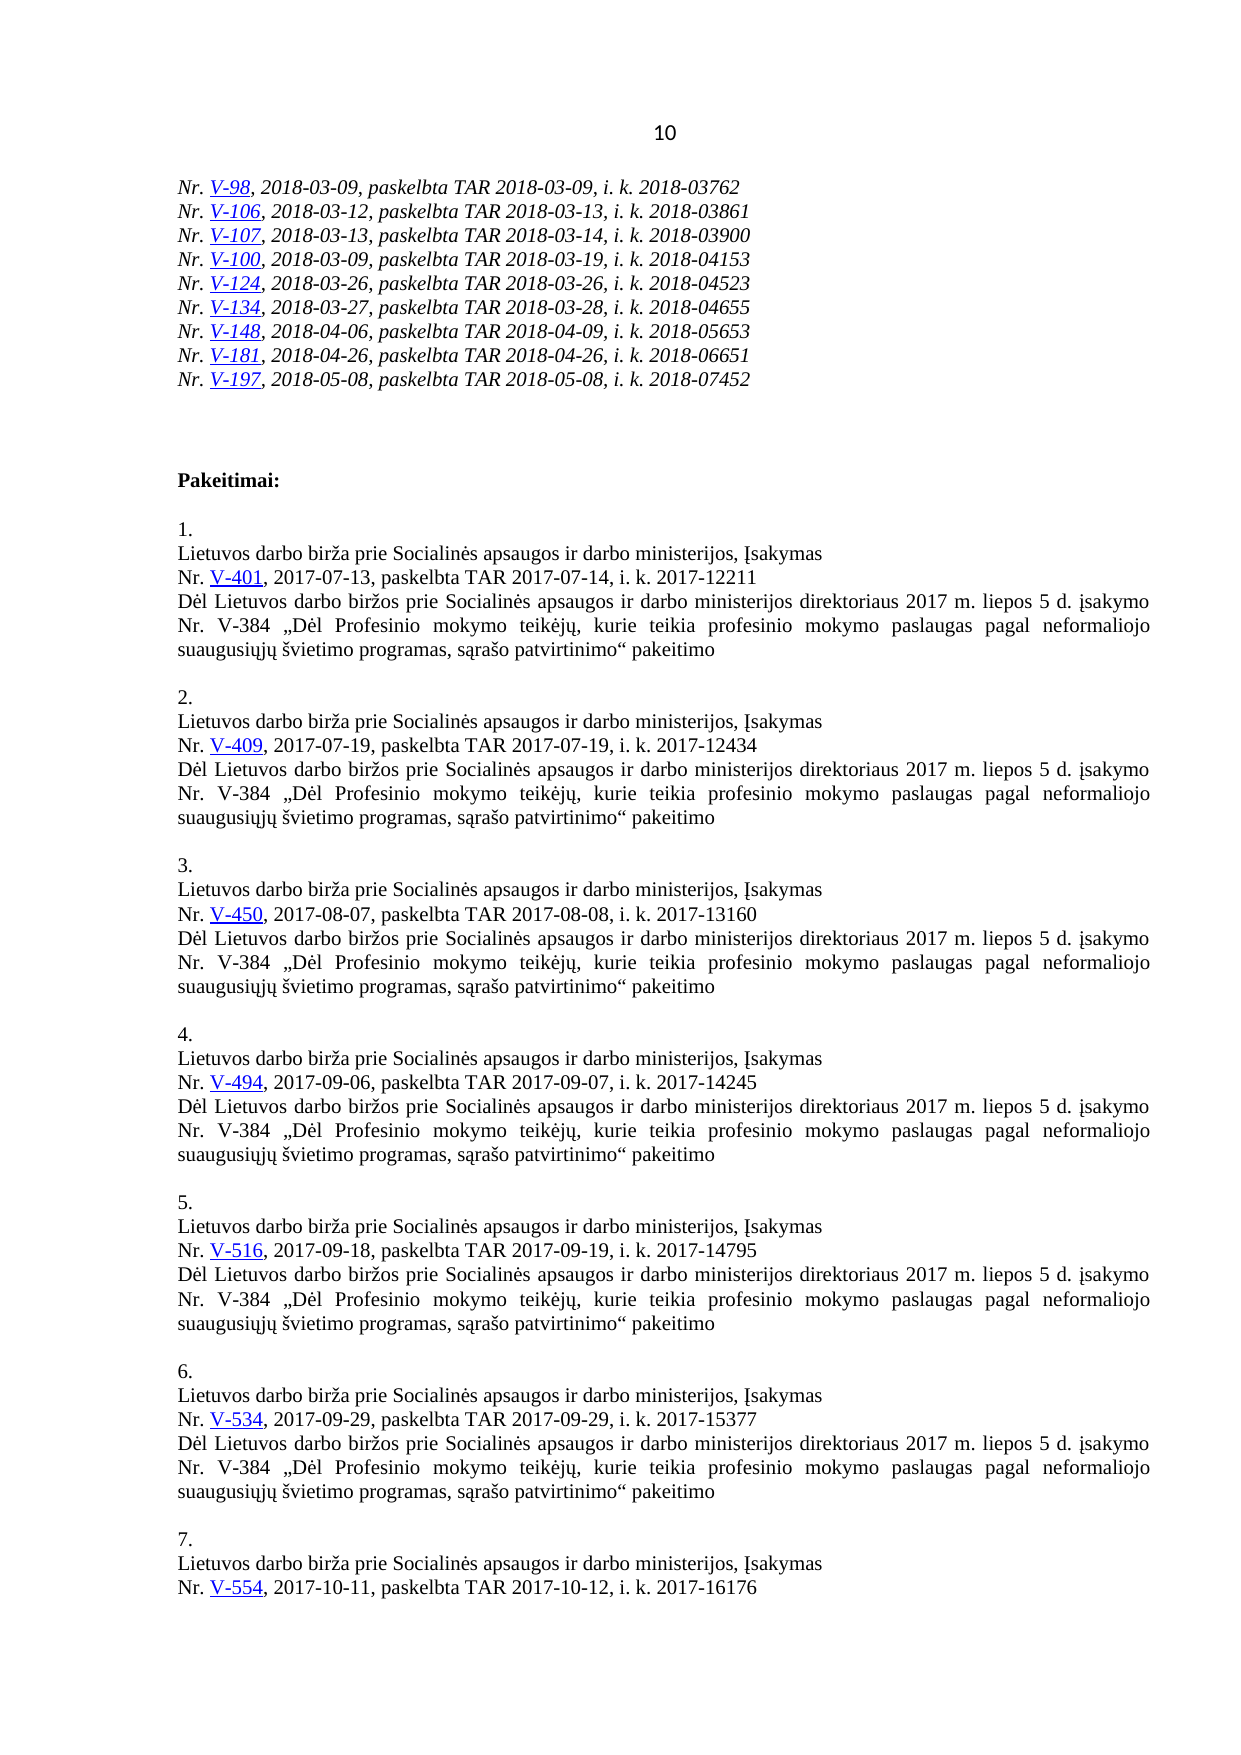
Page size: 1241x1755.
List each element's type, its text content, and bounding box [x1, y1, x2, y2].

text Lietuvos darbo birža prie Socialinės apsaugos ir darbo ministerijos, Įsakymas [177, 541, 1152, 564]
text Lietuvos darbo birža prie Socialinės apsaugos ir darbo ministerijos, Įsakymas [177, 1551, 1152, 1575]
text Dėl Lietuvos darbo biržos prie Socialinės apsaugos ir darbo ministerijos direktoriaus 2017 m. liepos 5 d. įsakymo Nr. V-384 „Dėl Profesinio mokymo teikėjų, kurie teikia profesinio mokymo paslaugas pagal neformaliojo suaugusiųjų švietimo programas, sąrašo patvirtinimo“ pakeitimo [177, 926, 1152, 998]
text Nr. V-100, 2018-03-09, paskelbta TAR 2018-03-19, i. k. 2018-04153 [177, 247, 1152, 271]
text Nr. V-181, 2018-04-26, paskelbta TAR 2018-04-26, i. k. 2018-06651 [177, 343, 1152, 367]
text Lietuvos darbo birža prie Socialinės apsaugos ir darbo ministerijos, Įsakymas [177, 1046, 1152, 1070]
text Dėl Lietuvos darbo biržos prie Socialinės apsaugos ir darbo ministerijos direktoriaus 2017 m. liepos 5 d. įsakymo Nr. V-384 „Dėl Profesinio mokymo teikėjų, kurie teikia profesinio mokymo paslaugas pagal neformaliojo suaugusiųjų švietimo programas, sąrašo patvirtinimo“ pakeitimo [177, 757, 1152, 829]
text 5. [177, 1190, 1152, 1214]
text Nr. V-106, 2018-03-12, paskelbta TAR 2018-03-13, i. k. 2018-03861 [177, 199, 1152, 223]
text Dėl Lietuvos darbo biržos prie Socialinės apsaugos ir darbo ministerijos direktoriaus 2017 m. liepos 5 d. įsakymo Nr. V-384 „Dėl Profesinio mokymo teikėjų, kurie teikia profesinio mokymo paslaugas pagal neformaliojo suaugusiųjų švietimo programas, sąrašo patvirtinimo“ pakeitimo [177, 1262, 1152, 1334]
text Nr. V-409, 2017-07-19, paskelbta TAR 2017-07-19, i. k. 2017-12434 [177, 733, 1152, 757]
text Nr. V-450, 2017-08-07, paskelbta TAR 2017-08-08, i. k. 2017-13160 [177, 901, 1152, 926]
text Nr. V-401, 2017-07-13, paskelbta TAR 2017-07-14, i. k. 2017-12211 [177, 564, 1152, 589]
text Nr. V-107, 2018-03-13, paskelbta TAR 2018-03-14, i. k. 2018-03900 [177, 223, 1152, 247]
text Nr. V-124, 2018-03-26, paskelbta TAR 2018-03-26, i. k. 2018-04523 [177, 271, 1152, 295]
text Pakeitimai: [177, 468, 1152, 492]
text Nr. V-554, 2017-10-11, paskelbta TAR 2017-10-12, i. k. 2017-16176 [177, 1575, 1152, 1599]
text Nr. V-148, 2018-04-06, paskelbta TAR 2018-04-09, i. k. 2018-05653 [177, 319, 1152, 343]
text 4. [177, 1022, 1152, 1046]
text 1. [177, 516, 1152, 541]
text Dėl Lietuvos darbo biržos prie Socialinės apsaugos ir darbo ministerijos direktoriaus 2017 m. liepos 5 d. įsakymo Nr. V-384 „Dėl Profesinio mokymo teikėjų, kurie teikia profesinio mokymo paslaugas pagal neformaliojo suaugusiųjų švietimo programas, sąrašo patvirtinimo“ pakeitimo [177, 1431, 1152, 1503]
text Lietuvos darbo birža prie Socialinės apsaugos ir darbo ministerijos, Įsakymas [177, 877, 1152, 901]
text Nr. V-197, 2018-05-08, paskelbta TAR 2018-05-08, i. k. 2018-07452 [177, 367, 1152, 391]
text Dėl Lietuvos darbo biržos prie Socialinės apsaugos ir darbo ministerijos direktoriaus 2017 m. liepos 5 d. įsakymo Nr. V-384 „Dėl Profesinio mokymo teikėjų, kurie teikia profesinio mokymo paslaugas pagal neformaliojo suaugusiųjų švietimo programas, sąrašo patvirtinimo“ pakeitimo [177, 589, 1152, 661]
text Lietuvos darbo birža prie Socialinės apsaugos ir darbo ministerijos, Įsakymas [177, 1383, 1152, 1407]
text Nr. V-494, 2017-09-06, paskelbta TAR 2017-09-07, i. k. 2017-14245 [177, 1070, 1152, 1094]
text Dėl Lietuvos darbo biržos prie Socialinės apsaugos ir darbo ministerijos direktoriaus 2017 m. liepos 5 d. įsakymo Nr. V-384 „Dėl Profesinio mokymo teikėjų, kurie teikia profesinio mokymo paslaugas pagal neformaliojo suaugusiųjų švietimo programas, sąrašo patvirtinimo“ pakeitimo [177, 1094, 1152, 1166]
text 6. [177, 1359, 1152, 1383]
text Nr. V-98, 2018-03-09, paskelbta TAR 2018-03-09, i. k. 2018-03762 [177, 175, 1152, 199]
text Lietuvos darbo birža prie Socialinės apsaugos ir darbo ministerijos, Įsakymas [177, 1214, 1152, 1238]
text Nr. V-516, 2017-09-18, paskelbta TAR 2017-09-19, i. k. 2017-14795 [177, 1238, 1152, 1262]
text Nr. V-534, 2017-09-29, paskelbta TAR 2017-09-29, i. k. 2017-15377 [177, 1407, 1152, 1431]
text Nr. V-134, 2018-03-27, paskelbta TAR 2018-03-28, i. k. 2018-04655 [177, 295, 1152, 319]
text 2. [177, 685, 1152, 709]
text 7. [177, 1527, 1152, 1551]
text 3. [177, 853, 1152, 877]
text Lietuvos darbo birža prie Socialinės apsaugos ir darbo ministerijos, Įsakymas [177, 709, 1152, 733]
